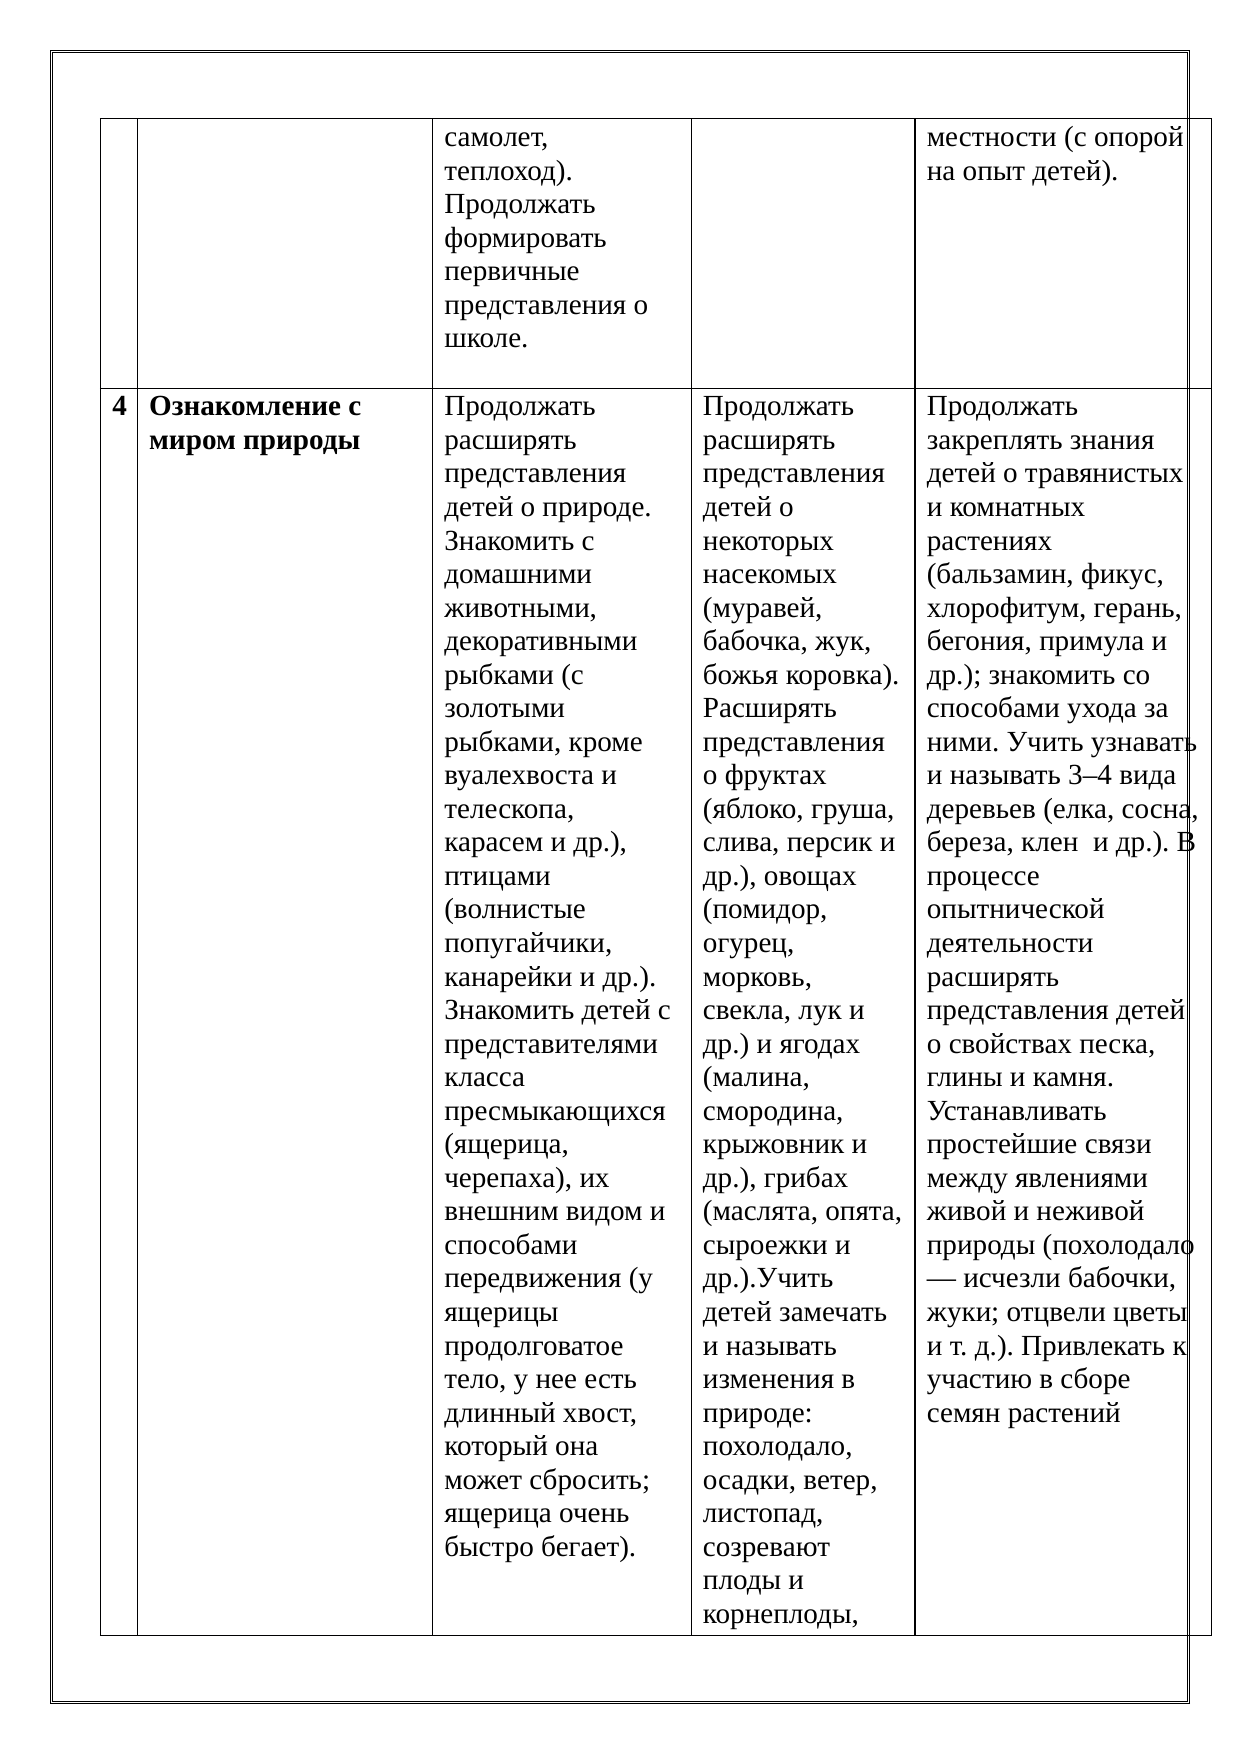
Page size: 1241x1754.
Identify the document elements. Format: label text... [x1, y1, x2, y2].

table_cell Продолжать рассказывать о Российской армии, о воинах, которые охраняют нашу Родину (пограничники, моряки, летчики). Дать элементарные представления о жизни и особенностях труда в городе и в сельской местности (с опорой на опыт детей). [1190, 119, 1211, 387]
table_cell Продолжать закреплять знания детей о травянистых и комнатных растениях (бальзамин, фикус, хлорофитум, герань, бегония, примула и др.); знакомить со способами ухода за ними. Учить узнавать и называть 3–4 вида деревьев (елка, сосна, береза, клен и др.). В процессе опытнической деятельности расширять представления детей о свойствах песка, глины и камня. Устанавливать простейшие связи между явлениями живой и неживой природы (похолодало — исчезли бабочки, жуки; отцвели цветы и т. д.). Привлекать к участию в сборе семян растений [1190, 389, 1211, 1635]
table_cell Продолжать закреплять знания детей о травянистых и комнатных растениях (бальзамин, фикус, хлорофитум, герань, бегония, примула и др.); знакомить со способами ухода за ними. Учить узнавать и называть 3–4 вида деревьев (елка, сосна, береза, клен и др.). В процессе опытнической деятельности расширять представления детей о свойствах песка, глины и камня. Устанавливать простейшие связи между явлениями живой и неживой природы (похолодало — исчезли бабочки, жуки; отцвели цветы и т. д.). Привлекать к участию в сборе семян растений [916, 389, 1187, 1635]
table_cell [692, 119, 914, 387]
table_cell Продолжать рассказывать о Российской армии, о воинах, которые охраняют нашу Родину (пограничники, моряки, летчики). Дать элементарные представления о жизни и особенностях труда в городе и в сельской местности (с опорой на опыт детей). [916, 119, 1187, 387]
table_cell Продолжать расширять представления детей о некоторых насекомых (муравей, бабочка, жук, божья коровка). Расширять представления о фруктах (яблоко, груша, слива, персик и др.), овощах (помидор, огурец, морковь, свекла, лук и др.) и ягодах (малина, смородина, крыжовник и др.), грибах (маслята, опята, сыроежки и др.).Учить детей замечать и называть изменения в природе: похолодало, осадки, ветер, листопад, созревают плоды и корнеплоды, [692, 389, 914, 1635]
table_cell Ознакомление с миром природы [138, 389, 432, 1635]
table_cell [138, 119, 432, 387]
table_cell 4 [101, 389, 137, 1635]
table_cell самолет, теплоход). Продолжать формировать первичные представления о школе. [433, 119, 691, 387]
table_cell Продолжать расширять представления детей о природе. Знакомить с домашними животными, декоративными рыбками (с золотыми рыбками, кроме вуалехвоста и телескопа, карасем и др.), птицами (волнистые попугайчики, канарейки и др.). Знакомить детей с представителями класса пресмыкающихся (ящерица, черепаха), их внешним видом и способами передвижения (у ящерицы продолговатое тело, у нее есть длинный хвост, который она может сбросить; ящерица очень быстро бегает). [433, 389, 691, 1635]
table_cell [101, 119, 137, 387]
